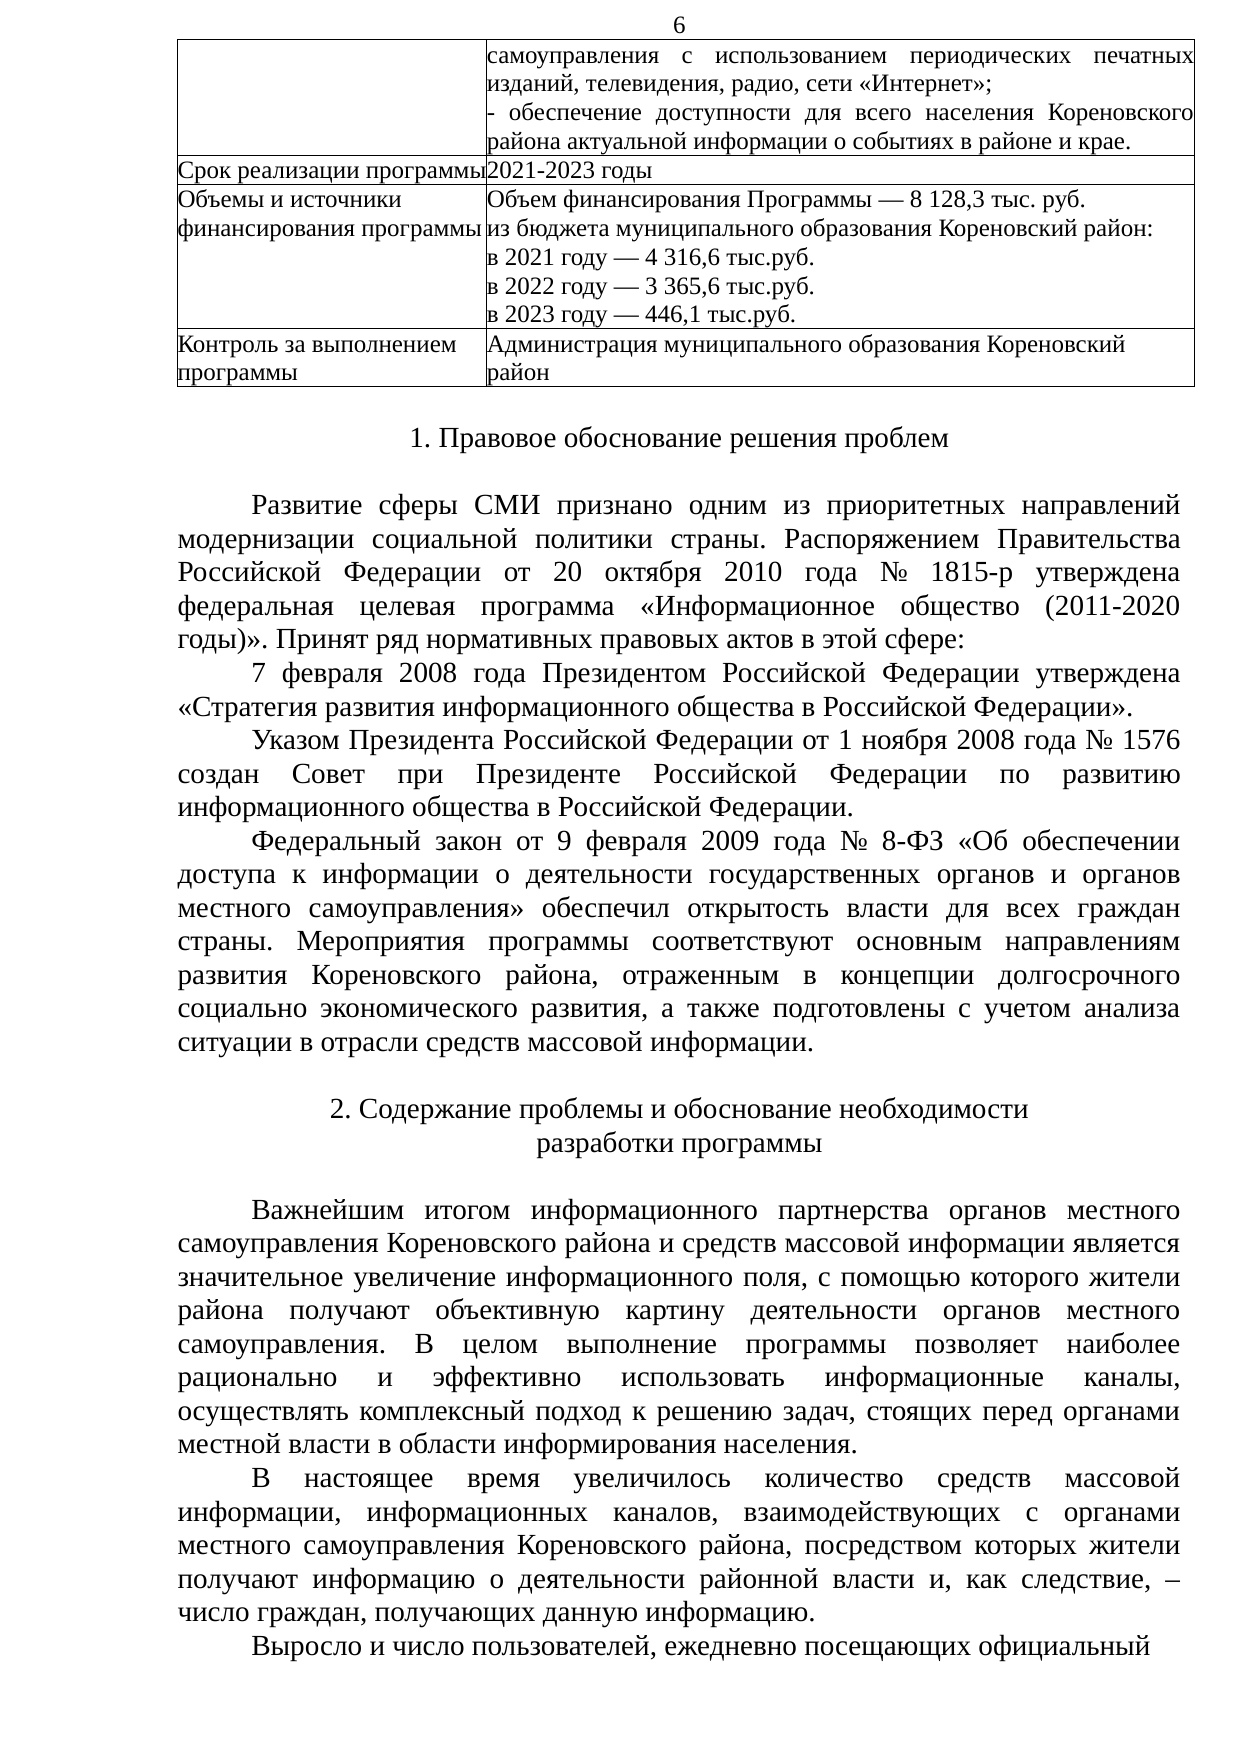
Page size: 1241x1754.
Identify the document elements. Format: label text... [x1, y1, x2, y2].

table_cell Объемы и источники финансирования программы [178, 185, 486, 328]
text Указом Президента Российской Федерации от 1 ноября 2008 года № 1576 создан Совет при Президенте Российской Федерации по развитию информационного общества в Российской Федерации. [177, 722, 1181, 823]
text Важнейшим итогом информационного партнерства органов местного самоуправления Кореновского района и средств массовой информации является значительное увеличение информационного поля, с помощью которого жители района получают объективную картину деятельности органов местного самоуправления. В целом выполнение программы позволяет наиболее рационально и эффективно использовать информационные каналы, осуществлять комплексный подход к решению задач, стоящих перед органами местной власти в области информирования населения. [177, 1192, 1181, 1460]
table_cell Администрация муниципального образования Кореновский район [487, 329, 1194, 386]
text разработки программы [177, 1125, 1181, 1158]
text В настоящее время увеличилось количество средств массовой информации, информационных каналов, взаимодействующих с органами местного самоуправления Кореновского района, посредством которых жители получают информацию о деятельности районной власти и, как следствие, – число граждан, получающих данную информацию. [177, 1460, 1181, 1628]
text Развитие сферы СМИ признано одним из приоритетных направлений модернизации социальной политики страны. Распоряжением Правительства Российской Федерации от 20 октября 2010 года № 1815-р утверждена федеральная целевая программа «Информационное общество (2011-2020 годы)». Принят ряд нормативных правовых актов в этой сфере: [177, 487, 1181, 655]
text 2. Содержание проблемы и обоснование необходимости [177, 1091, 1181, 1125]
table_cell самоуправления с использованием периодических печатных изданий, телевидения, радио, сети «Интернет»; - обеспечение доступности для всего населения Кореновского района актуальной информации о событиях в районе и крае. [487, 40, 1194, 155]
text Федеральный закон от 9 февраля 2009 года № 8-ФЗ «Об обеспечении доступа к информации о деятельности государственных органов и органов местного самоуправления» обеспечил открытость власти для всех граждан страны. Мероприятия программы соответствуют основным направлениям развития Кореновского района, отраженным в концепции долгосрочного социально экономического развития, а также подготовлены с учетом анализа ситуации в отрасли средств массовой информации. [177, 823, 1181, 1058]
table_cell [178, 40, 486, 155]
text 1. Правовое обоснование решения проблем [177, 420, 1181, 454]
text Выросло и число пользователей, ежедневно посещающих официальный [177, 1628, 1181, 1661]
table_cell Контроль за выполнением программы [178, 329, 486, 386]
table_cell 2021-2023 годы [487, 156, 1194, 184]
table_cell Объем финансирования Программы — 8 128,3 тыс. руб. из бюджета муниципального образования Кореновский район: в 2021 году — 4 316,6 тыс.руб. в 2022 году — 3 365,6 тыс.руб. в 2023 году — 446,1 тыс.руб. [487, 185, 1194, 328]
table_cell Срок реализации программы [178, 156, 486, 184]
text 7 февраля 2008 года Президентом Российской Федерации утверждена «Стратегия развития информационного общества в Российской Федерации». [177, 655, 1181, 722]
